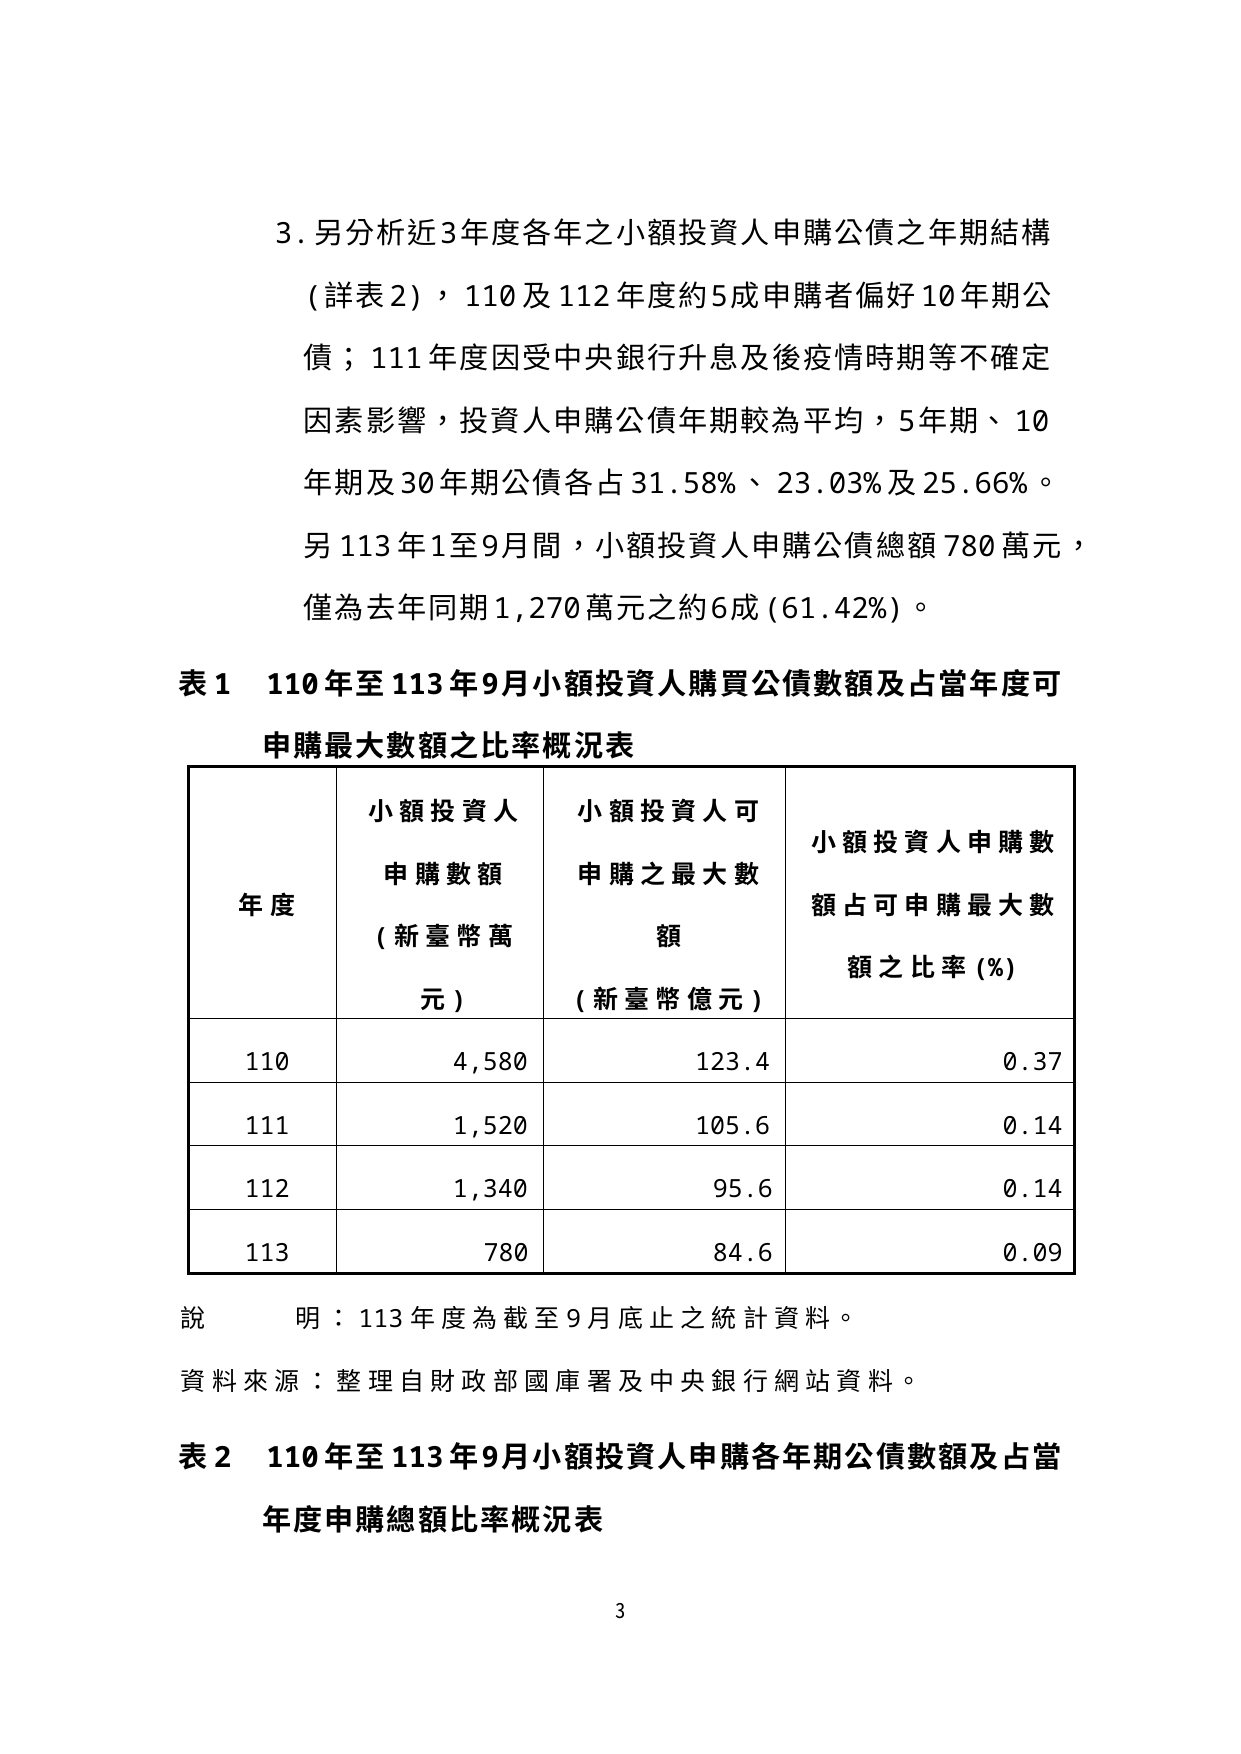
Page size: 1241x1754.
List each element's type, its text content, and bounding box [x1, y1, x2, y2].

table_cell 95.6 [544, 1146, 785, 1209]
table_cell 1,520 [337, 1083, 543, 1145]
table_cell 780 [337, 1210, 543, 1272]
text 表1 110年至113年9月小額投資人購買公債數額及占當年度可申購最大數額之比率概況表 [177, 640, 1063, 765]
table_cell 113 [190, 1210, 336, 1272]
table_cell 84.6 [544, 1210, 785, 1272]
table_cell 105.6 [544, 1083, 785, 1145]
text 資料來源：整理自財政部國庫署及中央銀行網站資料。 [177, 1338, 1063, 1400]
table_cell 1,340 [337, 1146, 543, 1209]
table_cell 0.14 [786, 1146, 1073, 1209]
table_cell 123.4 [544, 1019, 785, 1082]
table_cell 111 [190, 1083, 336, 1145]
text 說 明：113年度為截至9月底止之統計資料。 [177, 1275, 1063, 1338]
text 表2 110年至113年9月小額投資人申購各年期公債數額及占當年度申購總額比率概況表 [177, 1413, 1066, 1538]
table_cell 0.09 [786, 1210, 1073, 1272]
table_cell 0.37 [786, 1019, 1073, 1082]
table_header 小額投資人可申購之最大數額 (新臺幣億元) [544, 768, 785, 1018]
table_cell 112 [190, 1146, 336, 1209]
table_header 小額投資人 申購數額 (新臺幣萬元) [337, 768, 543, 1018]
text 3.另分析近3年度各年之小額投資人申購公債之年期結構(詳表2)，110及112年度約5成申購者偏好10年期公債；111年度因受中央銀行升息及後疫情時期等不確定因素影響，投資人申購公債年期較為平均，5年期、10年期及30年期公債各占31.58%、23.03%及25.66%。另113年1至9月間，小額投資人申購公債總額780萬元，僅為去年同期1,270萬元之約6成(61.42%)。 [266, 189, 1063, 627]
table_header 年度 [190, 768, 336, 1018]
table_cell 110 [190, 1019, 336, 1082]
table_cell 4,580 [337, 1019, 543, 1082]
table_header 小額投資人申購數額占可申購最大數額之比率(%) [786, 768, 1073, 1018]
table_cell 0.14 [786, 1083, 1073, 1145]
